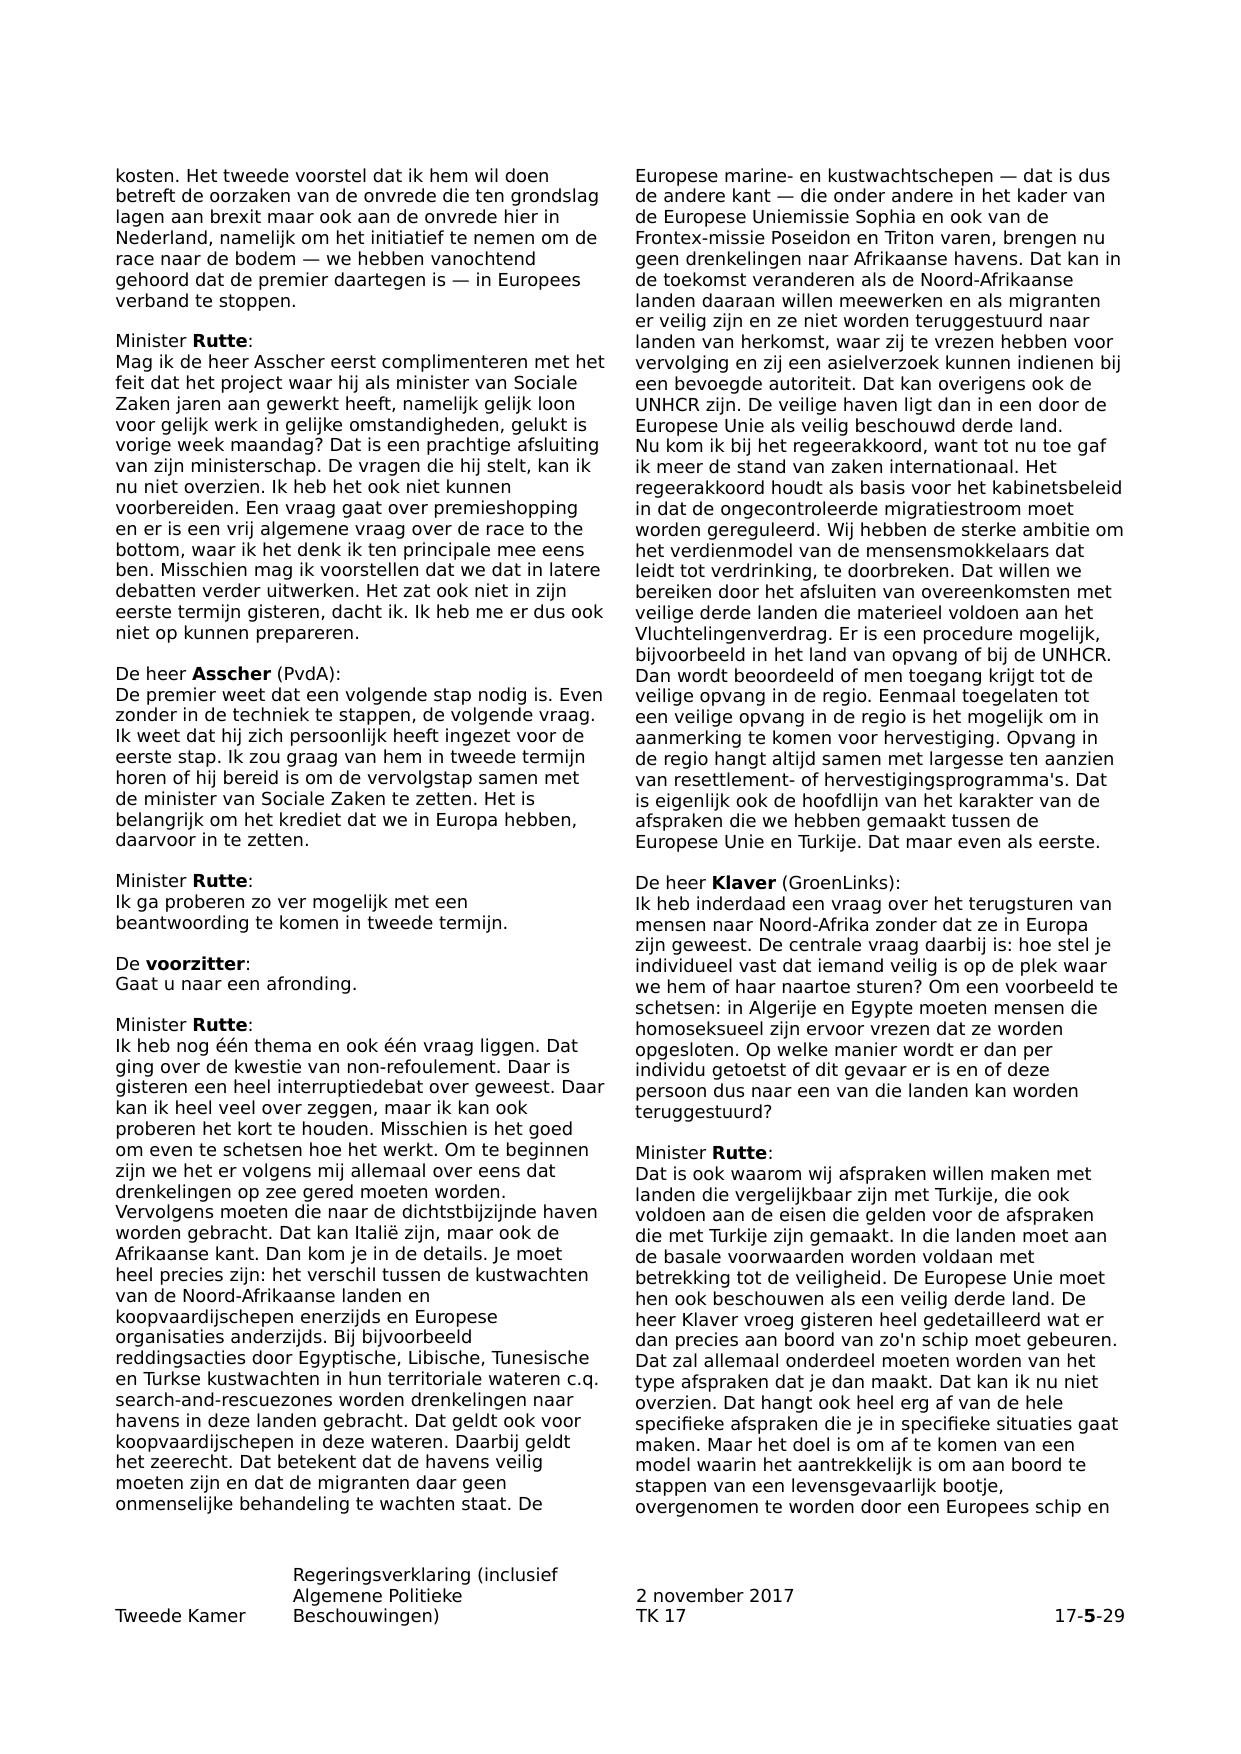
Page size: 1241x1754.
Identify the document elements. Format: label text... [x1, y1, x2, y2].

text Ik heb nog één thema en ook één vraag liggen. Dat ging over de kwestie van non-refoulement. Daar is gisteren een heel interruptiedebat over geweest. Daar kan ik heel veel over zeggen, maar ik kan ook proberen het kort te houden. Misschien is het goed om even te schetsen hoe het werkt. Om te beginnen zijn we het er volgens mij allemaal over eens dat drenkelingen op zee gered moeten worden. Vervolgens moeten die naar de dichtstbijzijnde haven worden gebracht. Dat kan Italië zijn, maar ook de Afrikaanse kant. Dan kom je in de details. Je moet heel precies zijn: het verschil tussen de kustwachten van de Noord-Afrikaanse landen en koopvaardijschepen enerzijds en Europese organisaties anderzijds. Bij bijvoorbeeld reddingsacties door Egyptische, Libische, Tunesische en Turkse kustwachten in hun territoriale wateren c.q. search-and-rescuezones worden drenkelingen naar havens in deze landen gebracht. Dat geldt ook voor koopvaardijschepen in deze wateren. Daarbij geldt het zeerecht. Dat betekent dat de havens veilig moeten zijn en dat de migranten daar geen onmenselijke behandeling te wachten staat. De [115, 1036, 605, 1515]
text Minister Rutte: [635, 1143, 1125, 1163]
text Mag ik de heer Asscher eerst complimenteren met het feit dat het project waar hij als minister van Sociale Zaken jaren aan gewerkt heeft, namelijk gelijk loon voor gelijk werk in gelijke omstandigheden, gelukt is vorige week maandag? Dat is een prachtige afsluiting van zijn ministerschap. De vragen die hij stelt, kan ik nu niet overzien. Ik heb het ook niet kunnen voorbereiden. Een vraag gaat over premieshopping en er is een vrij algemene vraag over de race to the bottom, waar ik het denk ik ten principale mee eens ben. Misschien mag ik voorstellen dat we dat in latere debatten verder uitwerken. Het zat ook niet in zijn eerste termijn gisteren, dacht ik. Ik heb me er dus ook niet op kunnen prepareren. [115, 352, 605, 643]
text Gaat u naar een afronding. [115, 974, 605, 995]
text Minister Rutte: [115, 331, 605, 352]
text De voorzitter: [115, 953, 605, 974]
text De heer Klaver (GroenLinks): [635, 873, 1125, 893]
text Nu kom ik bij het regeerakkoord, want tot nu toe gaf ik meer de stand van zaken internationaal. Het regeerakkoord houdt als basis voor het kabinetsbeleid in dat de ongecontroleerde migratiestroom moet worden gereguleerd. Wij hebben de sterke ambitie om het verdienmodel van de mensensmokkelaars dat leidt tot verdrinking, te doorbreken. Dat willen we bereiken door het afsluiten van overeenkomsten met veilige derde landen die materieel voldoen aan het Vluchtelingenverdrag. Er is een procedure mogelijk, bijvoorbeeld in het land van opvang of bij de UNHCR. Dan wordt beoordeeld of men toegang krijgt tot de veilige opvang in de regio. Eenmaal toegelaten tot een veilige opvang in de regio is het mogelijk om in aanmerking te komen voor hervestiging. Opvang in de regio hangt altijd samen met largesse ten aanzien van resettlement- of hervestigingsprogramma's. Dat is eigenlijk ook de hoofdlijn van het karakter van de afspraken die we hebben gemaakt tussen de Europese Unie en Turkije. Dat maar even als eerste. [635, 436, 1125, 853]
text Dat is ook waarom wij afspraken willen maken met landen die vergelijkbaar zijn met Turkije, die ook voldoen aan de eisen die gelden voor de afspraken die met Turkije zijn gemaakt. In die landen moet aan de basale voorwaarden worden voldaan met betrekking tot de veiligheid. De Europese Unie moet hen ook beschouwen als een veilig derde land. De heer Klaver vroeg gisteren heel gedetailleerd wat er dan precies aan boord van zo'n schip moet gebeuren. Dat zal allemaal onderdeel moeten worden van het type afspraken dat je dan maakt. Dat kan ik nu niet overzien. Dat hangt ook heel erg af van de hele specifieke afspraken die je in specifieke situaties gaat maken. Maar het doel is om af te komen van een model waarin het aantrekkelijk is om aan boord te stappen van een levensgevaarlijk bootje, overgenomen te worden door een Europees schip en [635, 1163, 1125, 1518]
text Europese marine- en kustwachtschepen — dat is dus de andere kant — die onder andere in het kader van de Europese Uniemissie Sophia en ook van de Frontex-missie Poseidon en Triton varen, brengen nu geen drenkelingen naar Afrikaanse havens. Dat kan in de toekomst veranderen als de Noord-Afrikaanse landen daaraan willen meewerken en als migranten er veilig zijn en ze niet worden teruggestuurd naar landen van herkomst, waar zij te vrezen hebben voor vervolging en zij een asielverzoek kunnen indienen bij een bevoegde autoriteit. Dat kan overigens ook de UNHCR zijn. De veilige haven ligt dan in een door de Europese Unie als veilig beschouwd derde land. [635, 165, 1125, 436]
text Ik ga proberen zo ver mogelijk met een beantwoording te komen in tweede termijn. [115, 892, 605, 933]
text kosten. Het tweede voorstel dat ik hem wil doen betreft de oorzaken van de onvrede die ten grondslag lagen aan brexit maar ook aan de onvrede hier in Nederland, namelijk om het initiatief te nemen om de race naar de bodem — we hebben vanochtend gehoord dat de premier daartegen is — in Europees verband te stoppen. [115, 165, 605, 311]
text Ik heb inderdaad een vraag over het terugsturen van mensen naar Noord-Afrika zonder dat ze in Europa zijn geweest. De centrale vraag daarbij is: hoe stel je individueel vast dat iemand veilig is op de plek waar we hem of haar naartoe sturen? Om een voorbeeld te schetsen: in Algerije en Egypte moeten mensen die homoseksueel zijn ervoor vrezen dat ze worden opgesloten. Op welke manier wordt er dan per individu getoetst of dit gevaar er is en of deze persoon dus naar een van die landen kan worden teruggestuurd? [635, 893, 1125, 1123]
text Minister Rutte: [115, 871, 605, 892]
text De heer Asscher (PvdA): [115, 663, 605, 684]
text De premier weet dat een volgende stap nodig is. Even zonder in de techniek te stappen, de volgende vraag. Ik weet dat hij zich persoonlijk heeft ingezet voor de eerste stap. Ik zou graag van hem in tweede termijn horen of hij bereid is om de vervolgstap samen met de minister van Sociale Zaken te zetten. Het is belangrijk om het krediet dat we in Europa hebben, daarvoor in te zetten. [115, 684, 605, 851]
text Minister Rutte: [115, 1015, 605, 1036]
